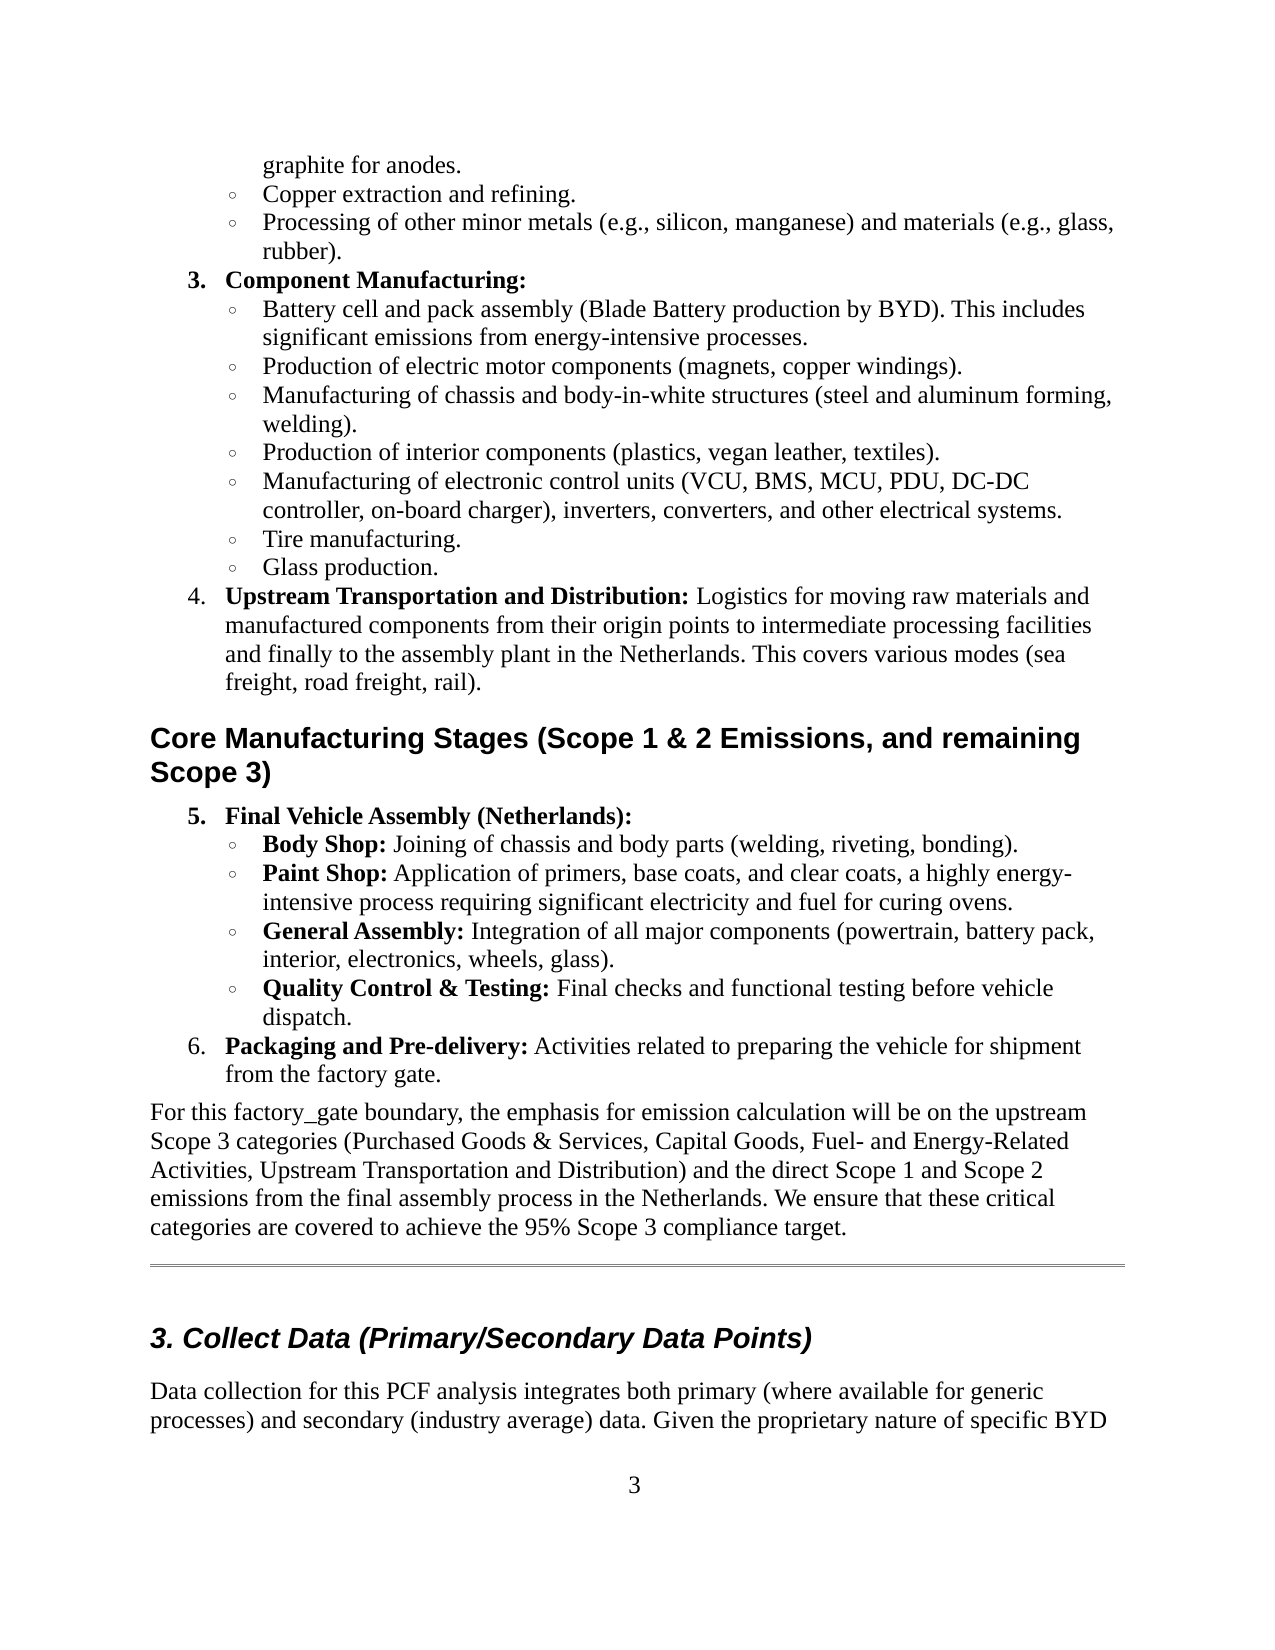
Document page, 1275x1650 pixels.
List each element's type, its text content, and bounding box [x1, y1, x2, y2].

list Packaging and Pre-delivery: Activities related to preparing the vehicle for shipment from the factory gate. [187, 1031, 1125, 1088]
list Glass production. [225, 552, 1125, 581]
list Final Vehicle Assembly (Netherlands): [187, 801, 1125, 829]
list Manufacturing of chassis and body-in-white structures (steel and aluminum forming, welding). [225, 380, 1125, 437]
list Paint Shop: Application of primers, base coats, and clear coats, a highly energy-intensive process requiring significant electricity and fuel for curing ovens. [225, 858, 1125, 916]
list graphite for anodes. [225, 150, 1125, 179]
subtitle 3. Collect Data (Primary/Secondary Data Points) [150, 1321, 1125, 1355]
subtitle Core Manufacturing Stages (Scope 1 & 2 Emissions, and remaining Scope 3) [150, 721, 1125, 788]
text For this factory_gate boundary, the emphasis for emission calculation will be on the upstream Scope 3 categories (Purchased Goods & Services, Capital Goods, Fuel- and Energy-Related Activities, Upstream Transportation and Distribution) and the direct Scope 1 and Scope 2 emissions from the final assembly process in the Netherlands. We ensure that these critical categories are covered to achieve the 95% Scope 3 compliance target. [150, 1097, 1125, 1241]
text Data collection for this PCF analysis integrates both primary (where available for generic processes) and secondary (industry average) data. Given the proprietary nature of specific BYD [150, 1376, 1125, 1434]
list Body Shop: Joining of chassis and body parts (welding, riveting, bonding). [225, 829, 1125, 858]
list Copper extraction and refining. [225, 179, 1125, 207]
list General Assembly: Integration of all major components (powertrain, battery pack, interior, electronics, wheels, glass). [225, 916, 1125, 973]
list Upstream Transportation and Distribution: Logistics for moving raw materials and manufactured components from their origin points to intermediate processing facilities and finally to the assembly plant in the Netherlands. This covers various modes (sea freight, road freight, rail). [187, 581, 1125, 696]
list Production of interior components (plastics, vegan leather, textiles). [225, 437, 1125, 466]
list Manufacturing of electronic control units (VCU, BMS, MCU, PDU, DC-DC controller, on-board charger), inverters, converters, and other electrical systems. [225, 466, 1125, 524]
list Tire manufacturing. [225, 524, 1125, 552]
list Quality Control & Testing: Final checks and functional testing before vehicle dispatch. [225, 973, 1125, 1031]
list Production of electric motor components (magnets, copper windings). [225, 351, 1125, 380]
list Component Manufacturing: [187, 265, 1125, 294]
list Battery cell and pack assembly (Blade Battery production by BYD). This includes significant emissions from energy-intensive processes. [225, 294, 1125, 351]
list Processing of other minor metals (e.g., silicon, manganese) and materials (e.g., glass, rubber). [225, 207, 1125, 265]
